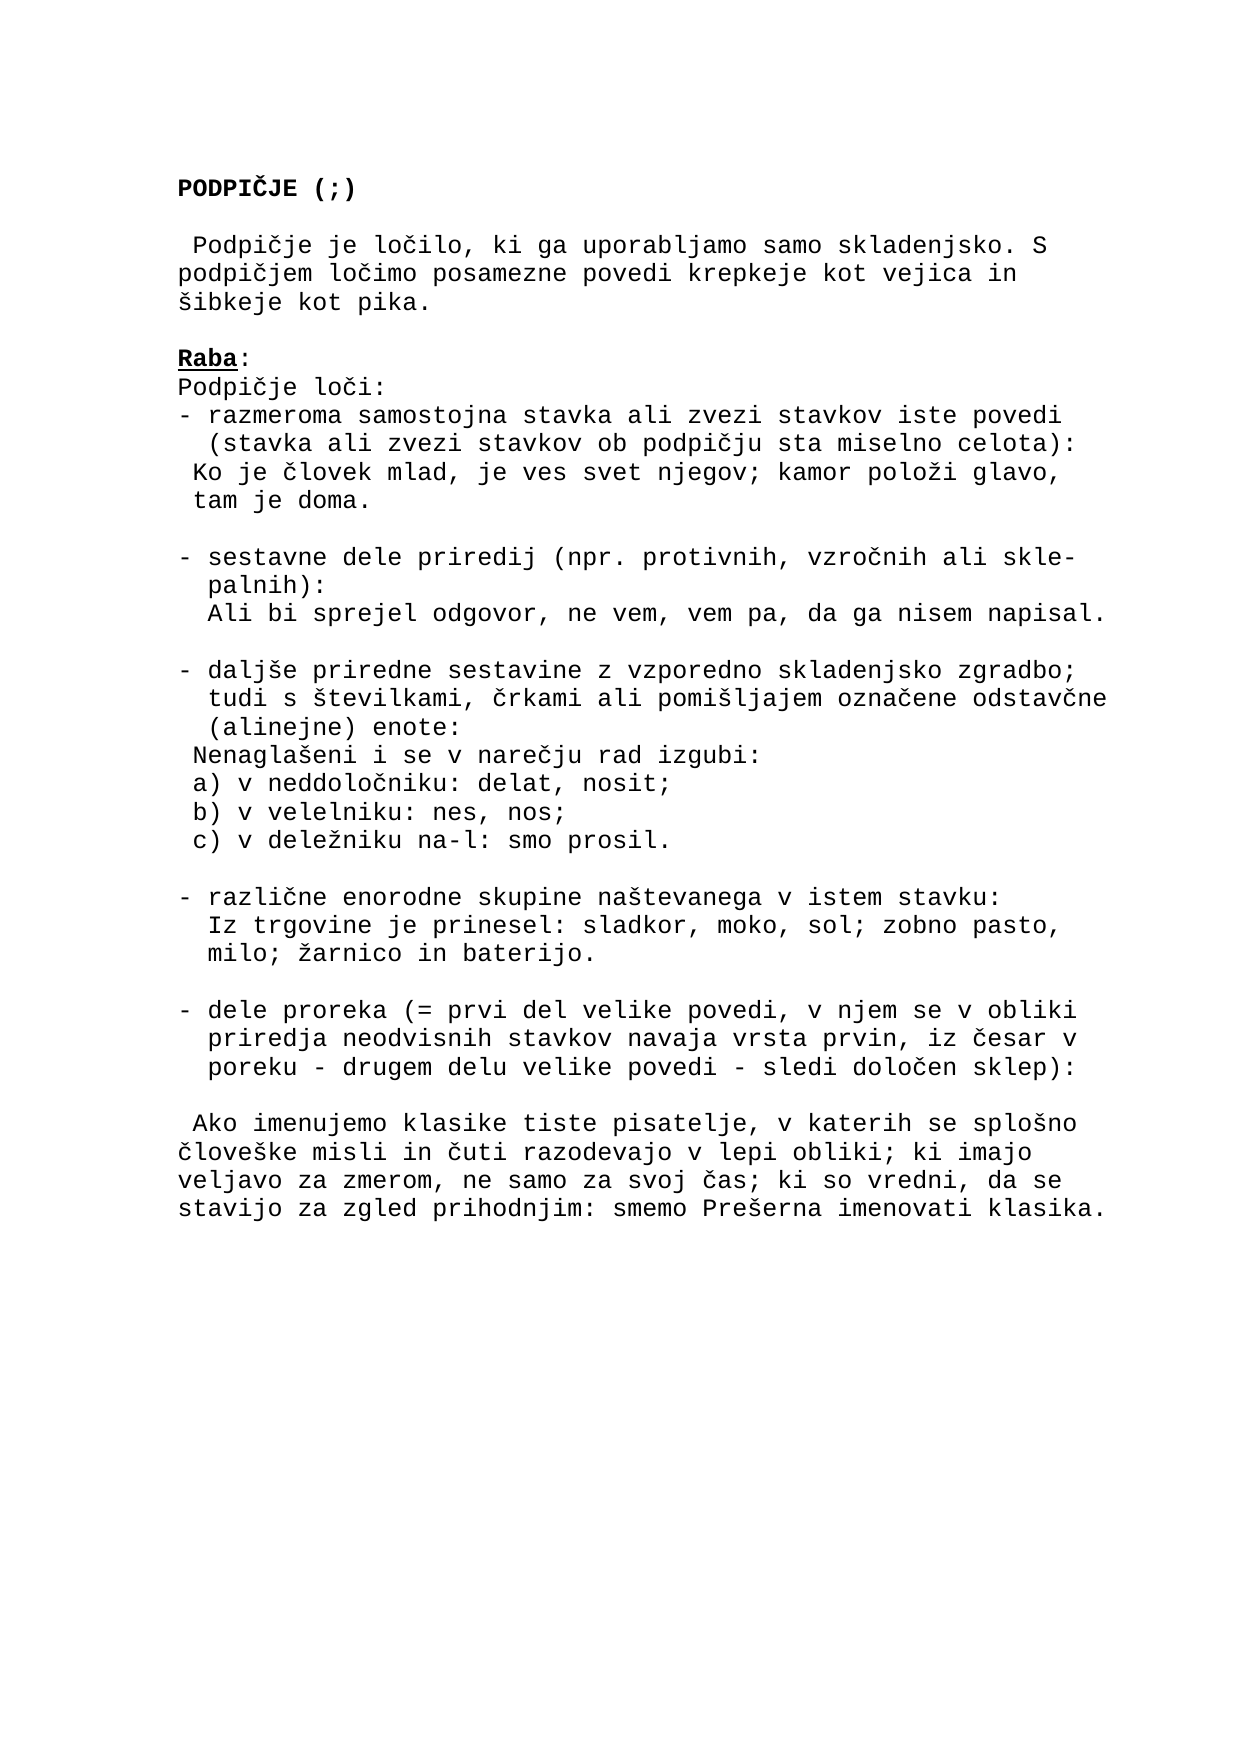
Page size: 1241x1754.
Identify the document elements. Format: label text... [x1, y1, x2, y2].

text - razmeroma samostojna stavka ali zvezi stavkov iste povedi [177, 403, 1122, 431]
text priredja neodvisnih stavkov navaja vrsta prvin, iz česar v [177, 1026, 1122, 1054]
text Podpičje je ločilo, ki ga uporabljamo samo skladenjsko. S podpičjem ločimo posamezne povedi krepkeje kot vejica in šibkeje kot pika. [177, 233, 1122, 318]
text poreku - drugem delu velike povedi - sledi določen sklep): [177, 1054, 1122, 1083]
text Raba: [177, 346, 1122, 374]
text - dele proreka (= prvi del velike povedi, v njem se v obliki [177, 998, 1122, 1026]
text Iz trgovine je prinesel: sladkor, moko, sol; zobno pasto, [177, 913, 1122, 941]
text - sestavne dele priredij (npr. protivnih, vzročnih ali skle- [177, 544, 1122, 573]
text tam je doma. [177, 488, 1122, 516]
text milo; žarnico in baterijo. [177, 941, 1122, 969]
text b) v velelniku: nes, nos; [177, 799, 1122, 828]
text c) v deležniku na-l: smo prosil. [177, 828, 1122, 856]
text Ako imenujemo klasike tiste pisatelje, v katerih se splošno [177, 1111, 1122, 1139]
text - daljše priredne sestavine z vzporedno skladenjsko zgradbo; [177, 658, 1122, 686]
text (alinejne) enote: [177, 714, 1122, 743]
text Ko je človek mlad, je ves svet njegov; kamor položi glavo, [177, 459, 1122, 488]
text PODPIČJE (;) [177, 176, 1122, 204]
text a) v neddoločniku: delat, nosit; [177, 771, 1122, 799]
text Podpičje loči: [177, 374, 1122, 403]
text (stavka ali zvezi stavkov ob podpičju sta miselno celota): [177, 431, 1122, 459]
text tudi s številkami, črkami ali pomišljajem označene odstavčne [177, 686, 1122, 714]
text palnih): [177, 573, 1122, 601]
text človeške misli in čuti razodevajo v lepi obliki; ki imajo veljavo za zmerom, ne samo za svoj čas; ki so vredni, da se stavijo za zgled prihodnjim: smemo Prešerna imenovati klasika. [177, 1139, 1122, 1224]
text Ali bi sprejel odgovor, ne vem, vem pa, da ga nisem napisal. [177, 601, 1122, 629]
text Nenaglašeni i se v narečju rad izgubi: [177, 743, 1122, 771]
text - različne enorodne skupine naštevanega v istem stavku: [177, 884, 1122, 913]
